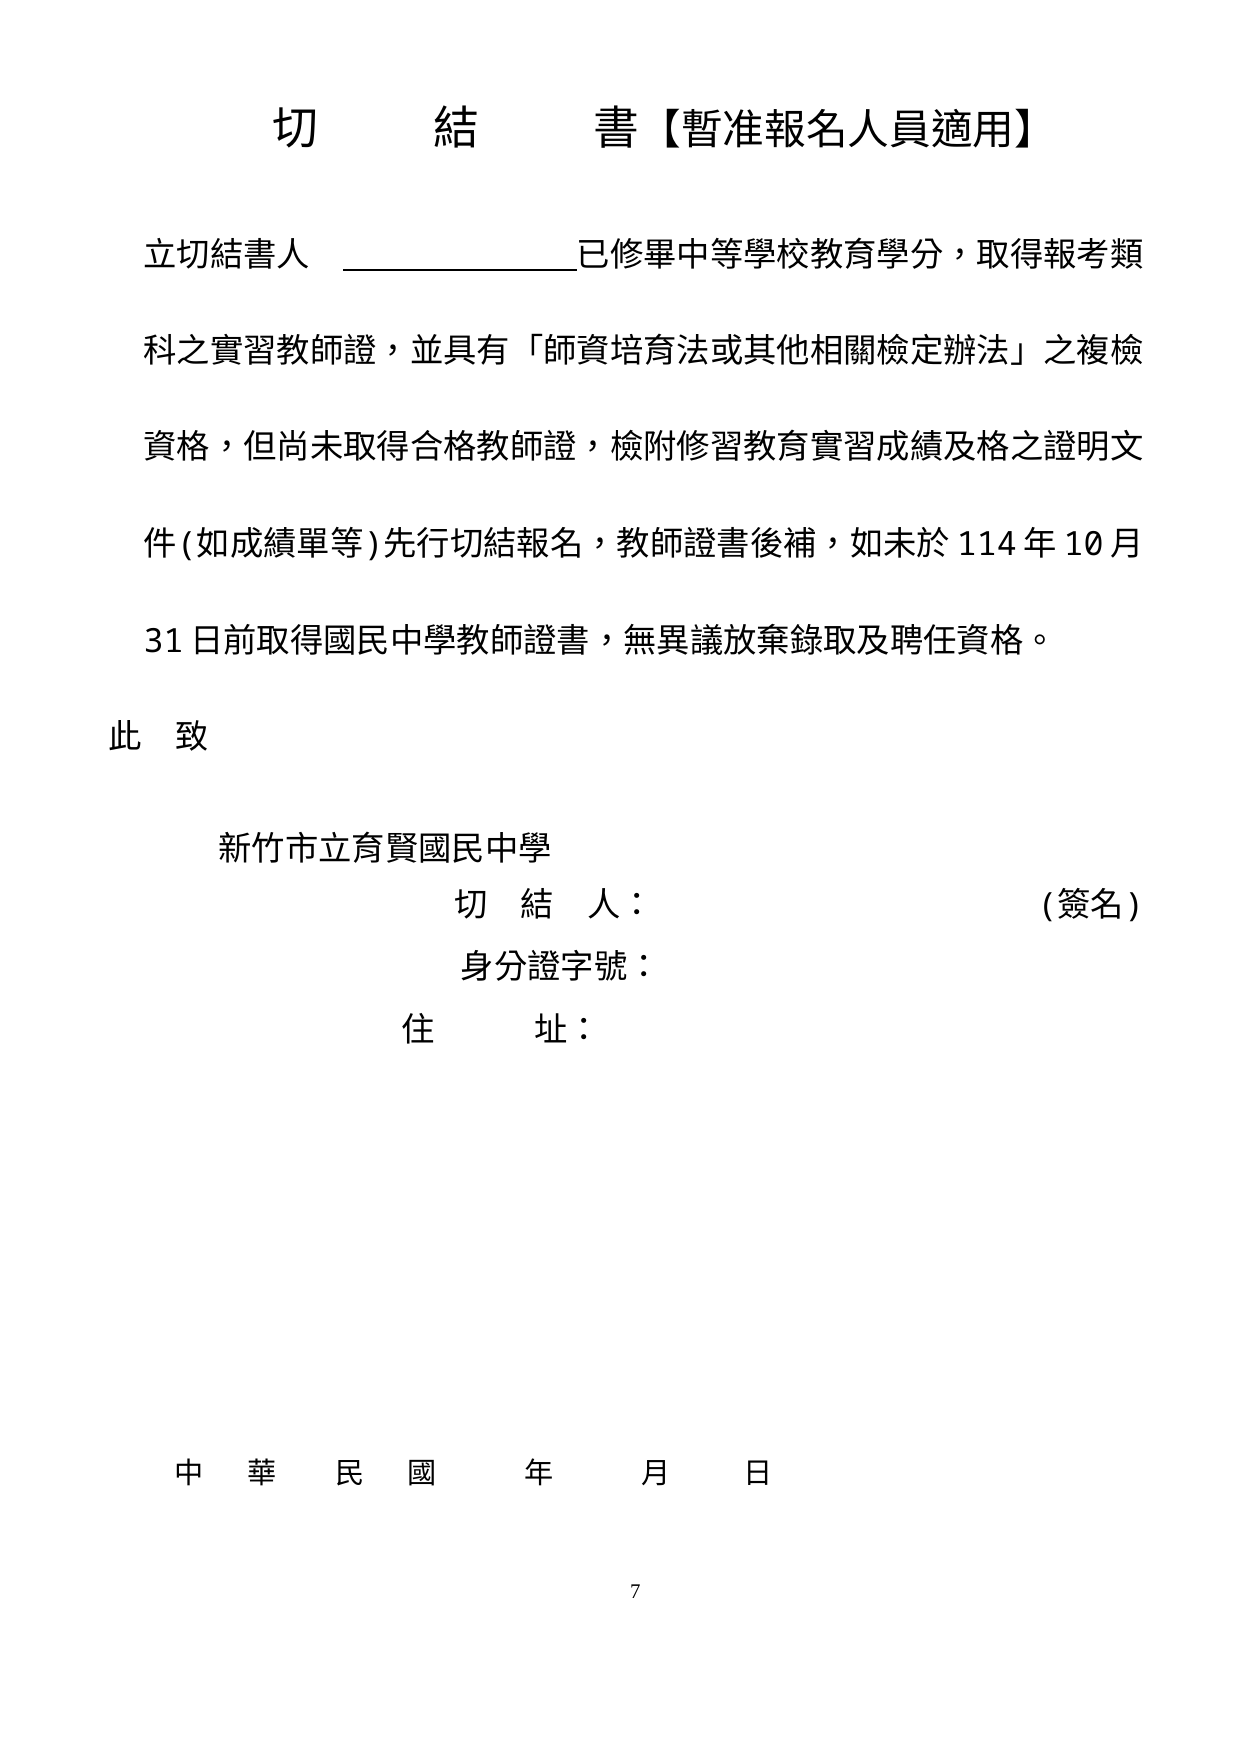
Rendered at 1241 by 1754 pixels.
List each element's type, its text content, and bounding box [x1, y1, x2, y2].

text 身分證字號： [108, 929, 1144, 991]
text 立切結書人 已修畢中等學校教育學分，取得報考類科之實習教師證，並具有「師資培育法或其他相關檢定辦法」之複檢資格，但尚未取得合格教師證，檢附修習教育實習成績及格之證明文件(如成績單等)先行切結報名，教師證書後補，如未於114年10月31日前取得國民中學教師證書，無異議放棄錄取及聘任資格。 [143, 227, 1144, 662]
text 切 結 人： (簽名) [108, 866, 1144, 929]
text 此 致 [108, 710, 1144, 758]
text 住 址： [108, 991, 1144, 1054]
text 切 結 書【暫准報名人員適用】 [184, 115, 1144, 152]
text 新竹市立育賢國民中學 [118, 804, 1144, 866]
text 中 華 民 國 年 月 日 [174, 1429, 1144, 1491]
